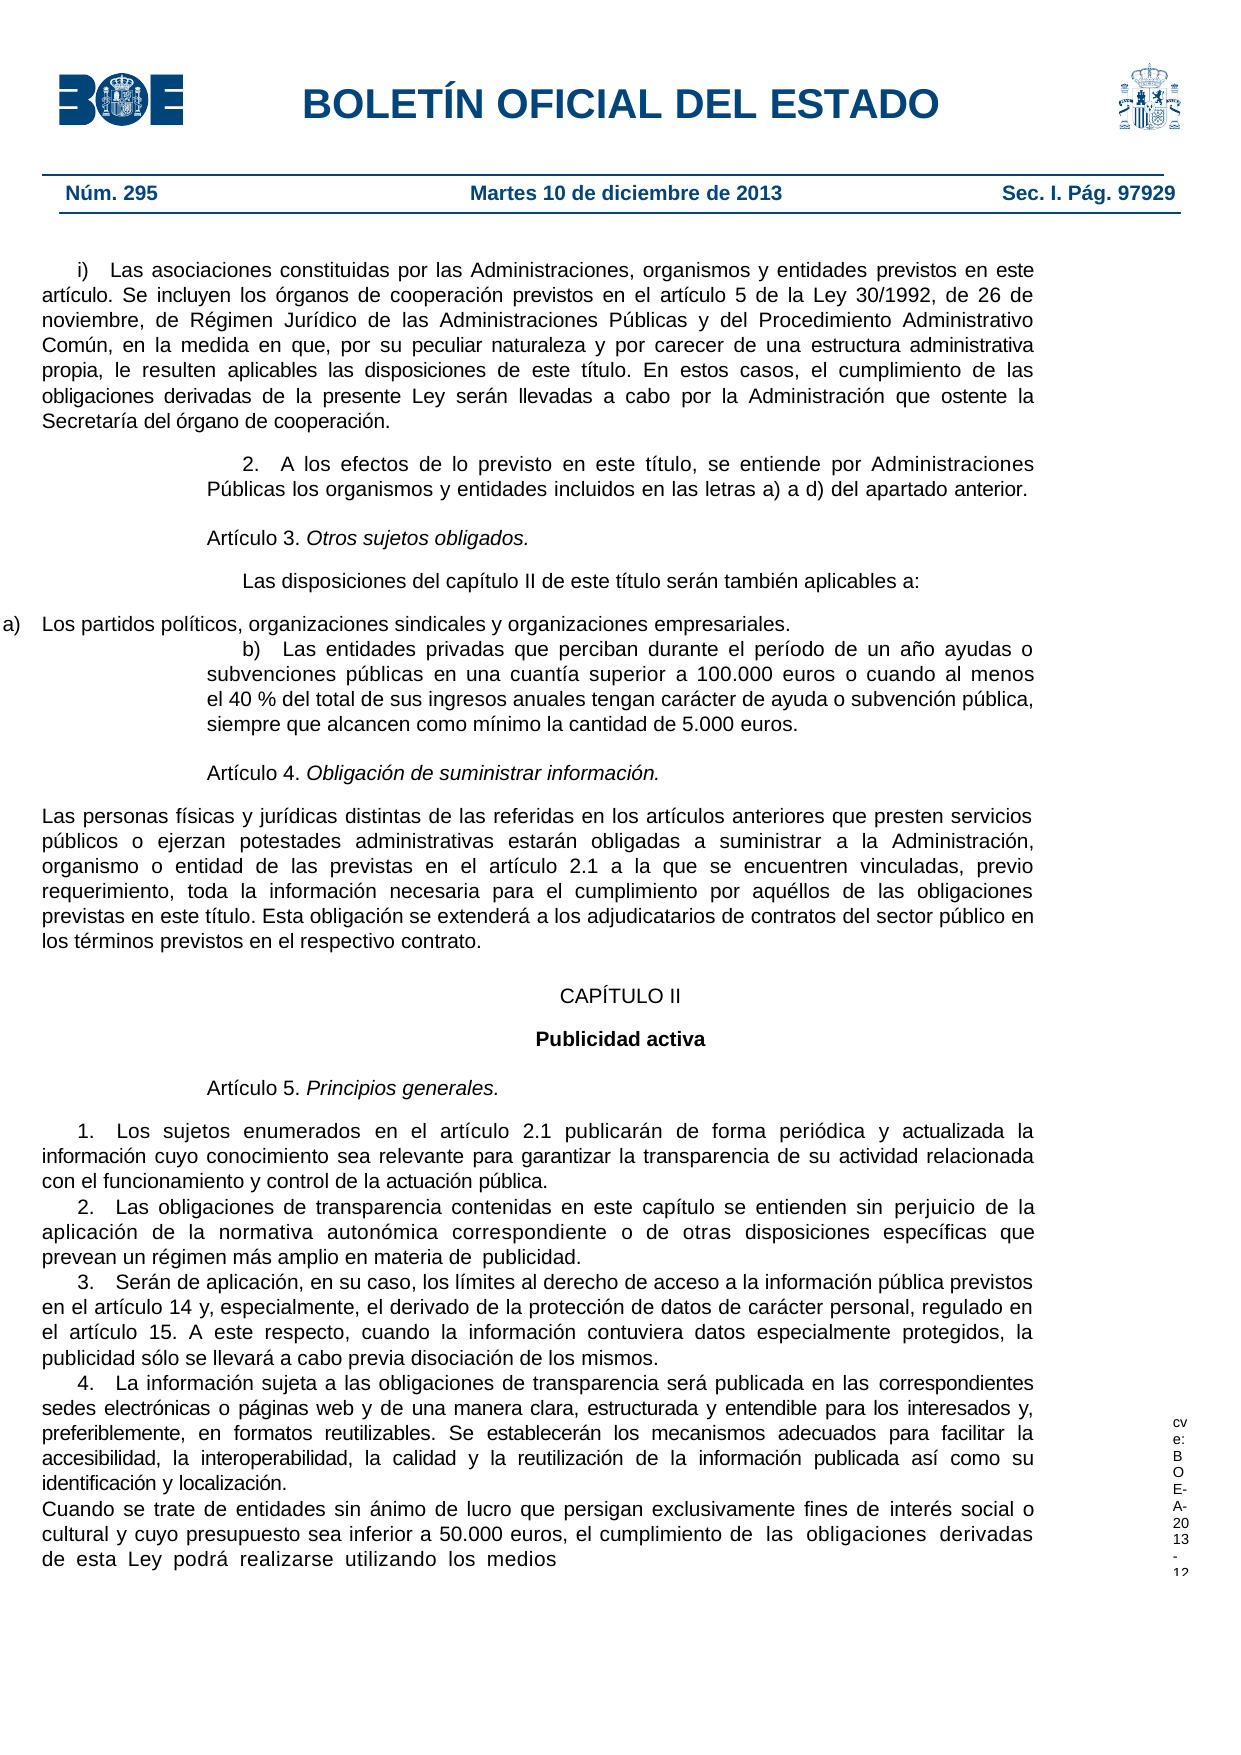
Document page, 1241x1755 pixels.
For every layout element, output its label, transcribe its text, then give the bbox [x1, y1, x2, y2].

text Artículo 4. Obligación de suministrar información. [207, 761, 1199, 785]
text Artículo 3. Otros sujetos obligados. [207, 526, 1199, 550]
text Cuando se trate de entidades sin ánimo de lucro que persigan exclusivamente fines de interés social o cultural y cuyo presupuesto sea inferior a 50.000 euros, el cumplimiento de las obligaciones derivadas de esta Ley podrá realizarse utilizando los medios [42, 1496, 1034, 1571]
list Las asociaciones constituidas por las Administraciones, organismos y entidades previstos en este artículo. Se incluyen los órganos de cooperación previstos en el artículo 5 de la Ley 30/1992, de 26 de noviembre, de Régimen Jurídico de las Administraciones Públicas y del Procedimiento Administrativo Común, en la medida en que, por su peculiar naturaleza y por carecer de una estructura administrativa propia, le resulten aplicables las disposiciones de este título. En estos casos, el cumplimiento de las obligaciones derivadas de la presente Ley serán llevadas a cabo por la Administración que ostente la Secretaría del órgano de cooperación. [42, 258, 1034, 432]
list cve: BOE-A-2013-12887 [1173, 1414, 1191, 1575]
list Los sujetos enumerados en el artículo 2.1 publicarán de forma periódica y actualizada la información cuyo conocimiento sea relevante para garantizar la transparencia de su actividad relacionada con el funcionamiento y control de la actuación pública. [42, 1119, 1034, 1193]
list A los efectos de lo previsto en este título, se entiende por Administraciones Públicas los organismos y entidades incluidos en las letras a) a d) del apartado anterior. [207, 452, 1034, 501]
list Serán de aplicación, en su caso, los límites al derecho de acceso a la información pública previstos en el artículo 14 y, especialmente, el derivado de la protección de datos de carácter personal, regulado en el artículo 15. A este respecto, cuando la información contuviera datos especialmente protegidos, la publicidad sólo se llevará a cabo previa disociación de los mismos. [42, 1270, 1034, 1369]
subtitle Núm. 295 Martes 10 de diciembre de 2013 Sec. I. Pág. 97929 [42, 180, 1199, 204]
text Artículo 5. Principios generales. [207, 1076, 1199, 1100]
text Las personas físicas y jurídicas distintas de las referidas en los artículos anteriores que presten servicios públicos o ejerzan potestades administrativas estarán obligadas a suministrar a la Administración, organismo o entidad de las previstas en el artículo 2.1 a la que se encuentren vinculadas, previo requerimiento, toda la información necesaria para el cumplimiento por aquéllos de las obligaciones previstas en este título. Esta obligación se extenderá a los adjudicatarios de contratos del sector público en los términos previstos en el respectivo contrato. [42, 804, 1034, 953]
list Los partidos políticos, organizaciones sindicales y organizaciones empresariales. [2, 612, 1199, 636]
list La información sujeta a las obligaciones de transparencia será publicada en las correspondientes sedes electrónicas o páginas web y de una manera clara, estructurada y entendible para los interesados y, preferiblemente, en formatos reutilizables. Se establecerán los mecanismos adecuados para facilitar la accesibilidad, la interoperabilidad, la calidad y la reutilización de la información publicada así como su identificación y localización. [42, 1371, 1034, 1495]
list Las entidades privadas que perciban durante el período de un año ayudas o subvenciones públicas en una cuantía superior a 100.000 euros o cuando al menos el 40 % del total de sus ingresos anuales tengan carácter de ayuda o subvención pública, siempre que alcancen como mínimo la cantidad de 5.000 euros. [207, 637, 1035, 736]
text Las disposiciones del capítulo II de este título serán también aplicables a: [242, 569, 1199, 593]
text CAPÍTULO II [42, 984, 1199, 1008]
list Las obligaciones de transparencia contenidas en este capítulo se entienden sin perjuicio de la aplicación de la normativa autonómica correspondiente o de otras disposiciones específicas que prevean un régimen más amplio en materia de publicidad. [42, 1194, 1035, 1269]
text Publicidad activa [42, 1027, 1199, 1051]
